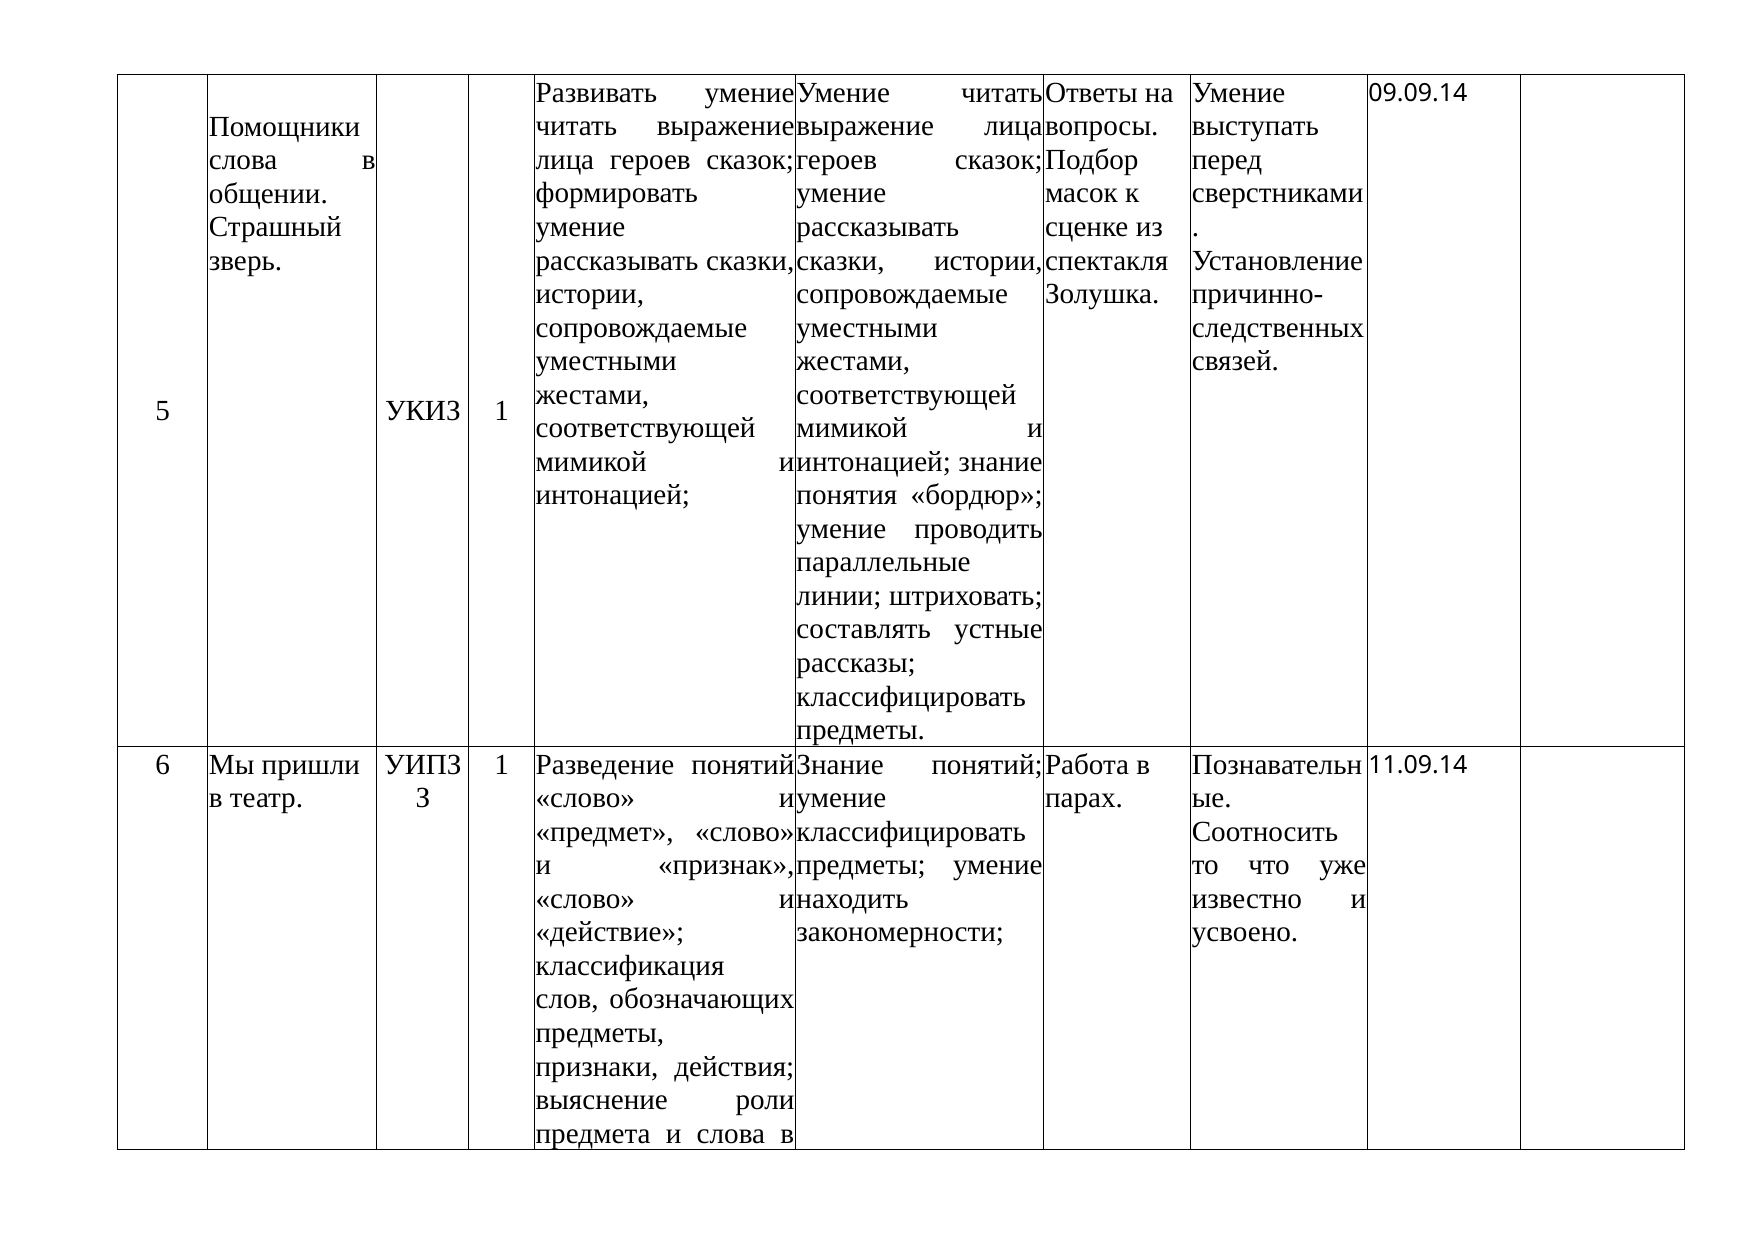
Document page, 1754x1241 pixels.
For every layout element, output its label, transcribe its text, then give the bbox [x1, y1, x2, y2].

table_cell Познавательные. Соотносить то что уже известно и усвоено. [1191, 747, 1367, 1149]
table_cell Работа в парах. [1044, 747, 1190, 1149]
table_cell Разведение понятий «слово» и «предмет», «слово» и «признак», «слово» и «действие»; классификация слов, обозначающих предметы, признаки, действия; выяснение роли предмета и слова в [535, 747, 795, 1149]
table_cell 09.09.14 [1368, 75, 1520, 746]
table_cell УКИЗ [377, 75, 468, 746]
table_cell 5 [118, 75, 207, 746]
table_cell Мы пришли в театр. [208, 747, 376, 1149]
table_cell 11.09.14 [1368, 747, 1520, 1149]
table_cell 6 [118, 747, 207, 1149]
table_cell 1 [469, 75, 534, 746]
table_cell [1521, 747, 1684, 1149]
table_cell Ответы на вопросы. Подбор масок к сценке из спектакля Золушка. [1044, 75, 1190, 746]
table_cell Развивать умение читать выражение лица героев сказок; формировать умение рассказывать сказки, истории, сопровождаемые уместными жестами, соответствующей мимикой и интонацией; [535, 75, 795, 746]
table_cell Знание понятий; умение классифицировать предметы; умение находить закономерности; [796, 747, 1043, 1149]
table_cell Помощники слова в общении. Страшный зверь. [208, 75, 376, 746]
table_cell 1 [469, 747, 534, 1149]
table_cell УИПЗЗ [377, 747, 468, 1149]
table_cell Умение выступать перед сверстниками. Установление причинно-следственных связей. [1191, 75, 1367, 746]
table_cell Умение читать выражение лица героев сказок; умение рассказывать сказки, истории, сопровождаемые уместными жестами, соответствующей мимикой и интонацией; знание понятия «бордюр»; умение проводить параллельные линии; штриховать; составлять устные рассказы; классифицировать предметы. [796, 75, 1043, 746]
table_cell [1521, 75, 1684, 746]
